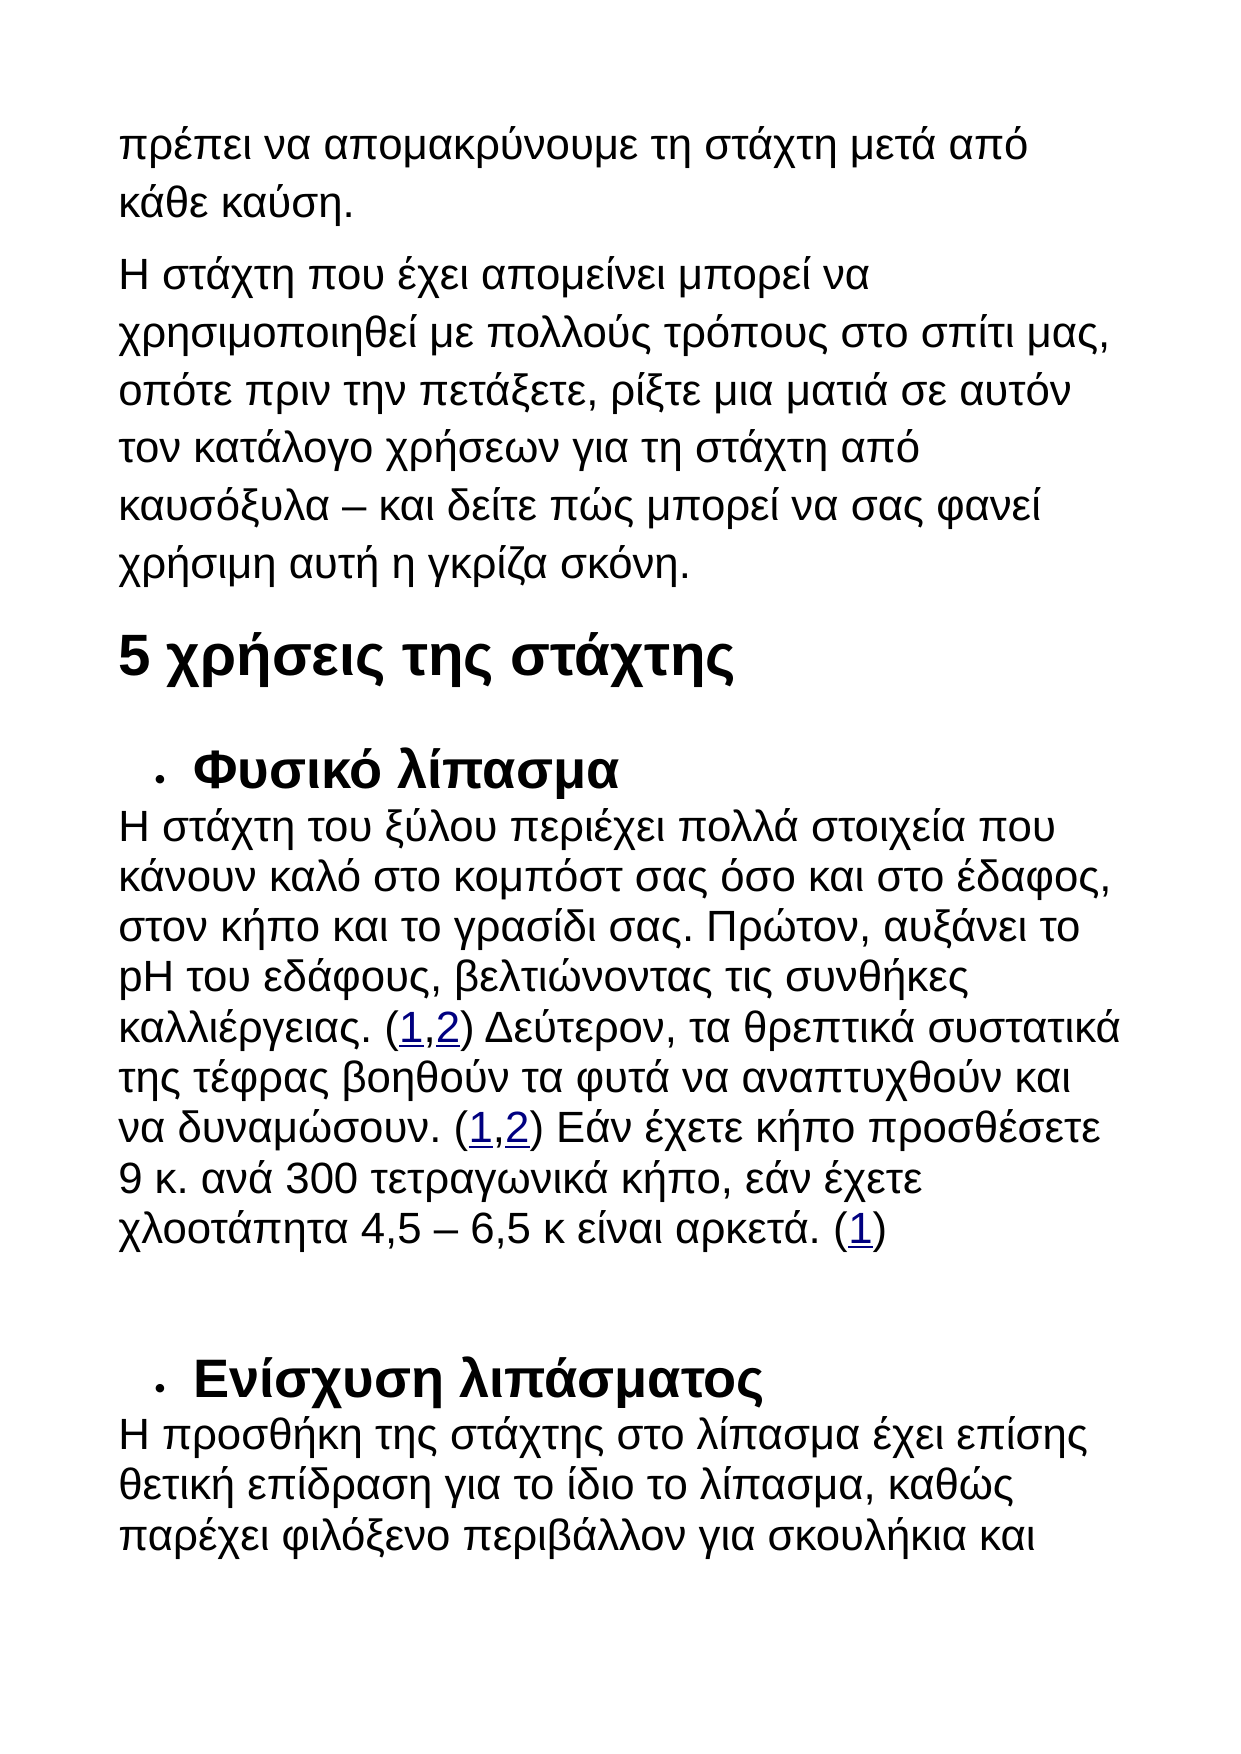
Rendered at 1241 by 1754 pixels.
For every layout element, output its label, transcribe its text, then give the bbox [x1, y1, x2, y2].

text Η στάχτη που έχει απομείνει μπορεί να χρησιμοποιηθεί με πολλούς τρόπους στο σπίτι μας, οπότε πριν την πετάξετε, ρίξτε μια ματιά σε αυτόν τον κατάλογο χρήσεων για τη στάχτη από καυσόξυλα – και δείτε πώς μπορεί να σας φανεί χρήσιμη αυτή η γκρίζα σκόνη. [118, 248, 1122, 588]
text Η στάχτη του ξύλου περιέχει πολλά στοιχεία που κάνουν καλό στο κομπόστ σας όσο και στο έδαφος, στον κήπο και το γρασίδι σας. Πρώτον, αυξάνει το pH του εδάφους, βελτιώνοντας τις συνθήκες καλλιέργειας. (1,2) Δεύτερον, τα θρεπτικά συστατικά της τέφρας βοηθούν τα φυτά να αναπτυχθούν και να δυναμώσουν. (1,2) Εάν έχετε κήπο προσθέσετε 9 κ. ανά 300 τετραγωνικά κήπο, εάν έχετε χλοοτάπητα 4,5 – 6,5 κ είναι αρκετά. (1) [118, 800, 1122, 1253]
text 5 χρήσεις της στάχτης [118, 620, 1122, 687]
text πρέπει να απομακρύνουμε τη στάχτη μετά από κάθε καύση. [118, 118, 1122, 226]
list Φυσικό λίπασμα [156, 738, 1122, 800]
list Ενίσχυση λιπάσματος [156, 1346, 1122, 1408]
text Η προσθήκη της στάχτης στο λίπασμα έχει επίσης θετική επίδραση για το ίδιο το λίπασμα, καθώς παρέχει φιλόξενο περιβάλλον για σκουλήκια και [118, 1408, 1122, 1559]
